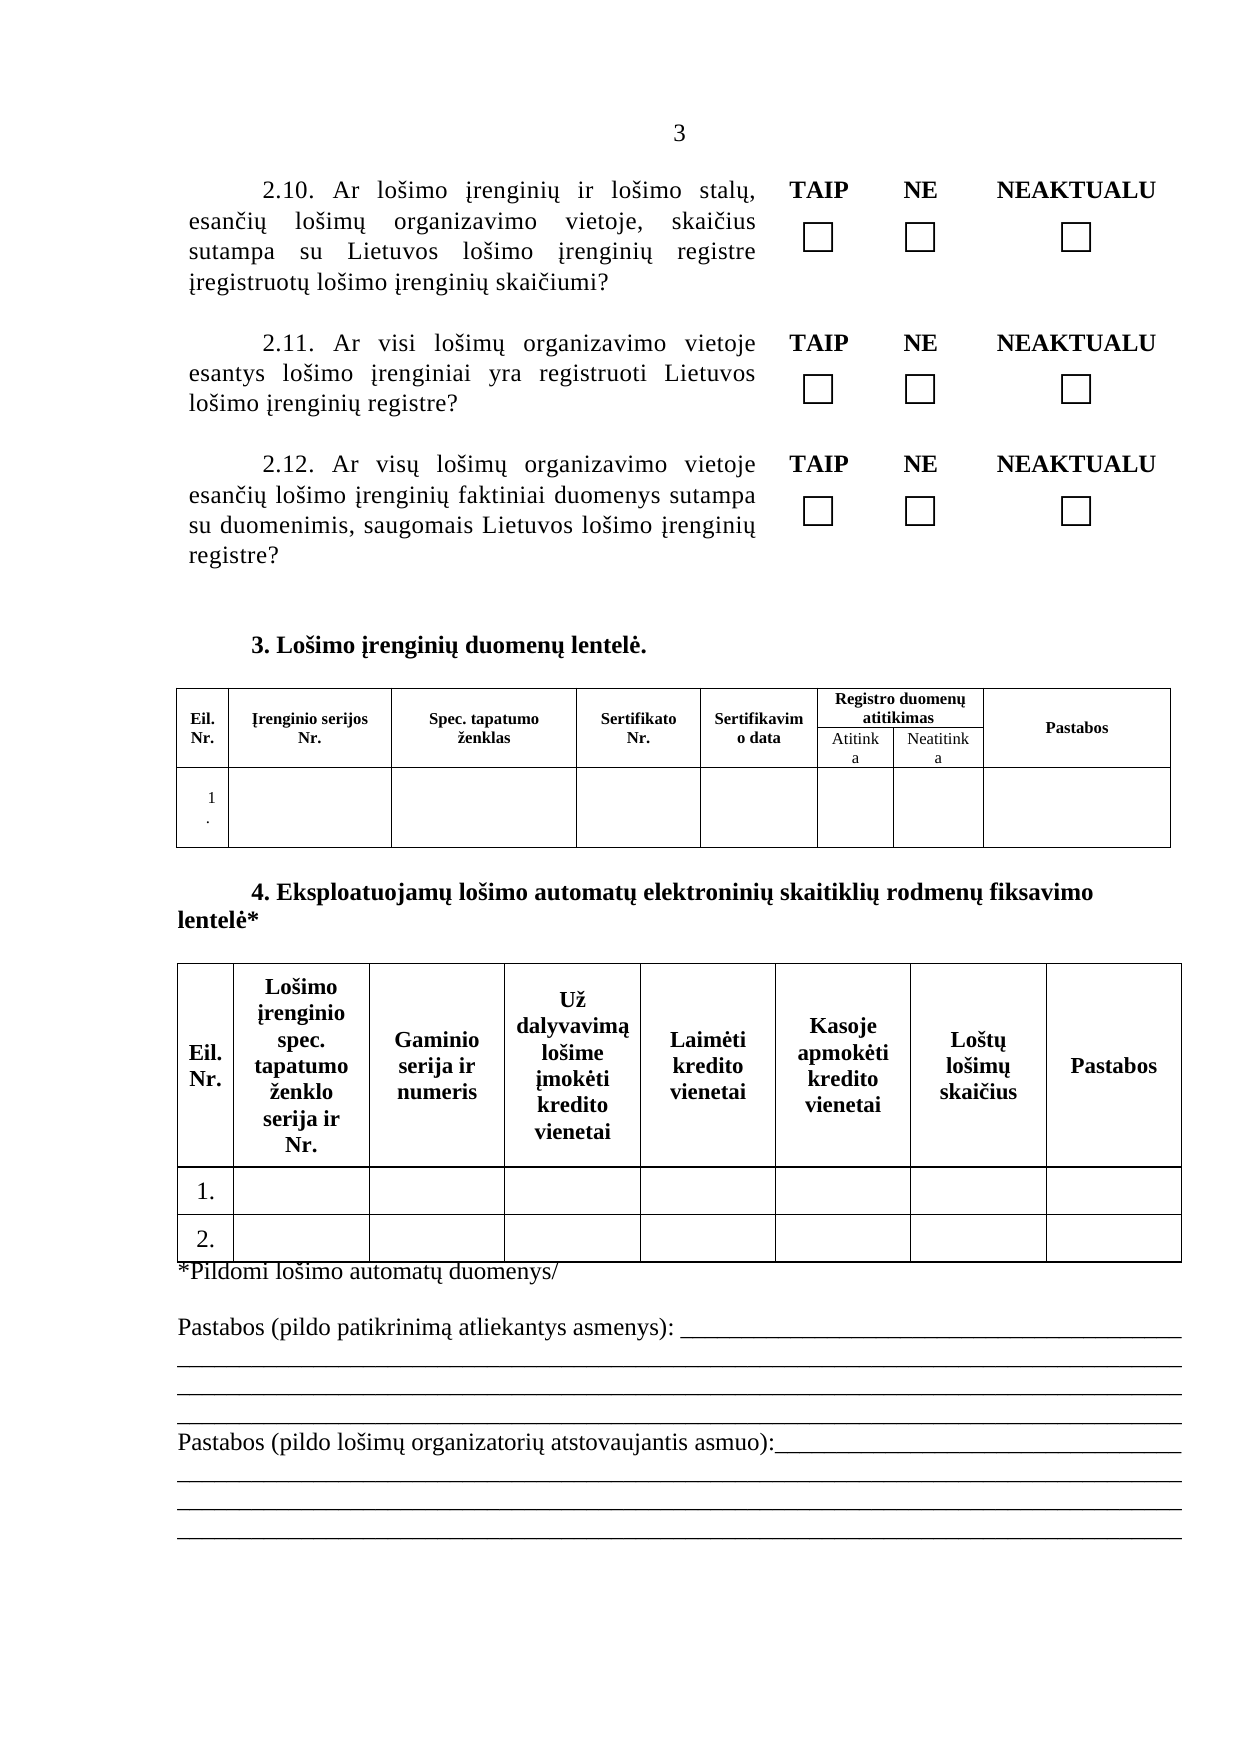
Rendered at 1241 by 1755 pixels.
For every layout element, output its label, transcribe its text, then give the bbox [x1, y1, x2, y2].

table_header Spec. tapatumo ženklas [392, 689, 576, 767]
table_cell TAIP □ [768, 328, 870, 419]
table_cell [234, 1215, 369, 1261]
table_cell [252, 571, 768, 601]
table_cell [505, 1168, 640, 1214]
table_cell Neatitinka [894, 728, 983, 767]
table_header Eil. Nr. [178, 964, 233, 1166]
table_cell TAIP □ [768, 176, 870, 297]
table_cell [818, 768, 893, 847]
table_cell [972, 571, 1181, 601]
table_cell NE □ [870, 176, 972, 297]
table_cell [641, 1215, 775, 1261]
table_cell [577, 768, 700, 847]
table_cell 1. [178, 1168, 233, 1214]
table_cell [177, 419, 252, 449]
table_cell NE □ [870, 328, 972, 419]
text Pastabos (pildo lošimų organizatorių atstovaujantis asmuo): [177, 1427, 1181, 1456]
table_cell [870, 297, 972, 328]
table_cell 2.10. Ar lošimo įrenginių ir lošimo stalų, esančių lošimų organizavimo vietoje, skaičius sutampa su Lietuvos lošimo įrenginių registre įregistruotų lošimo įrenginių skaičiumi? [177, 176, 768, 297]
table_header Už dalyvavimą lošime įmokėti kredito vienetai [505, 964, 640, 1166]
table_header Kasoje apmokėti kredito vienetai [776, 964, 910, 1166]
table_header Registro duomenų atitikimas [818, 689, 983, 727]
table_header Eil. Nr. [177, 689, 228, 767]
table_header Sertifikavimo data [701, 689, 817, 767]
table_cell [229, 768, 391, 847]
table_cell [870, 571, 972, 601]
table_cell [768, 571, 870, 601]
table_cell [392, 768, 576, 847]
table_cell [177, 571, 252, 601]
table_cell [505, 1215, 640, 1261]
table_header Gaminio serija ir numeris [370, 964, 504, 1166]
table_cell NEAKTUALU □ [972, 449, 1181, 571]
table_cell NEAKTUALU □ [972, 176, 1181, 297]
table_header Lošimo įrenginio spec. tapatumo ženklo serija ir Nr. [234, 964, 369, 1166]
text 3. Lošimo įrenginių duomenų lentelė. [177, 630, 1181, 659]
table_header Sertifikato Nr. [577, 689, 700, 767]
table_header Loštų lošimų skaičius [911, 964, 1046, 1166]
table_cell [252, 419, 768, 449]
table_cell [177, 297, 252, 328]
table_cell [370, 1168, 504, 1214]
table_cell [911, 1168, 1046, 1214]
table_cell [370, 1215, 504, 1261]
table_header Įrenginio serijos Nr. [229, 689, 391, 767]
table_cell [776, 1168, 910, 1214]
table_cell [252, 297, 768, 328]
text *Pildomi lošimo automatų duomenys/ [177, 1263, 1181, 1283]
table_cell [768, 297, 870, 328]
table_cell [701, 768, 817, 847]
table_cell NE □ [870, 449, 972, 571]
table_cell [641, 1168, 775, 1214]
text Pastabos (pildo patikrinimą atliekantys asmenys): [177, 1312, 1181, 1341]
table_cell 1. [177, 768, 228, 847]
table_cell TAIP □ [768, 449, 870, 571]
table_cell 2.11. Ar visi lošimų organizavimo vietoje esantys lošimo įrenginiai yra registruoti Lietuvos lošimo įrenginių registre? [177, 328, 768, 419]
table_cell [1047, 1168, 1181, 1214]
table_cell Atitinka [818, 728, 893, 767]
table_header Laimėti kredito vienetai [641, 964, 775, 1166]
table_cell [870, 419, 972, 449]
table_cell 2.12. Ar visų lošimų organizavimo vietoje esančių lošimo įrenginių faktiniai duomenys sutampa su duomenimis, saugomais Lietuvos lošimo įrenginių registre? [177, 449, 768, 571]
table_cell [234, 1168, 369, 1214]
table_header Pastabos [1047, 964, 1181, 1166]
table_cell [972, 419, 1181, 449]
table_cell 2. [178, 1215, 233, 1261]
table_cell [768, 419, 870, 449]
table_cell NEAKTUALU □ [972, 328, 1181, 419]
table_cell [972, 297, 1181, 328]
table_cell [1047, 1215, 1181, 1261]
table_header Pastabos [984, 689, 1170, 767]
table_cell [984, 768, 1170, 847]
table_cell [911, 1215, 1046, 1261]
text 4. Eksploatuojamų lošimo automatų elektroninių skaitiklių rodmenų fiksavimo lentelė* [177, 877, 1181, 934]
table_cell [894, 768, 983, 847]
table_cell [776, 1215, 910, 1261]
